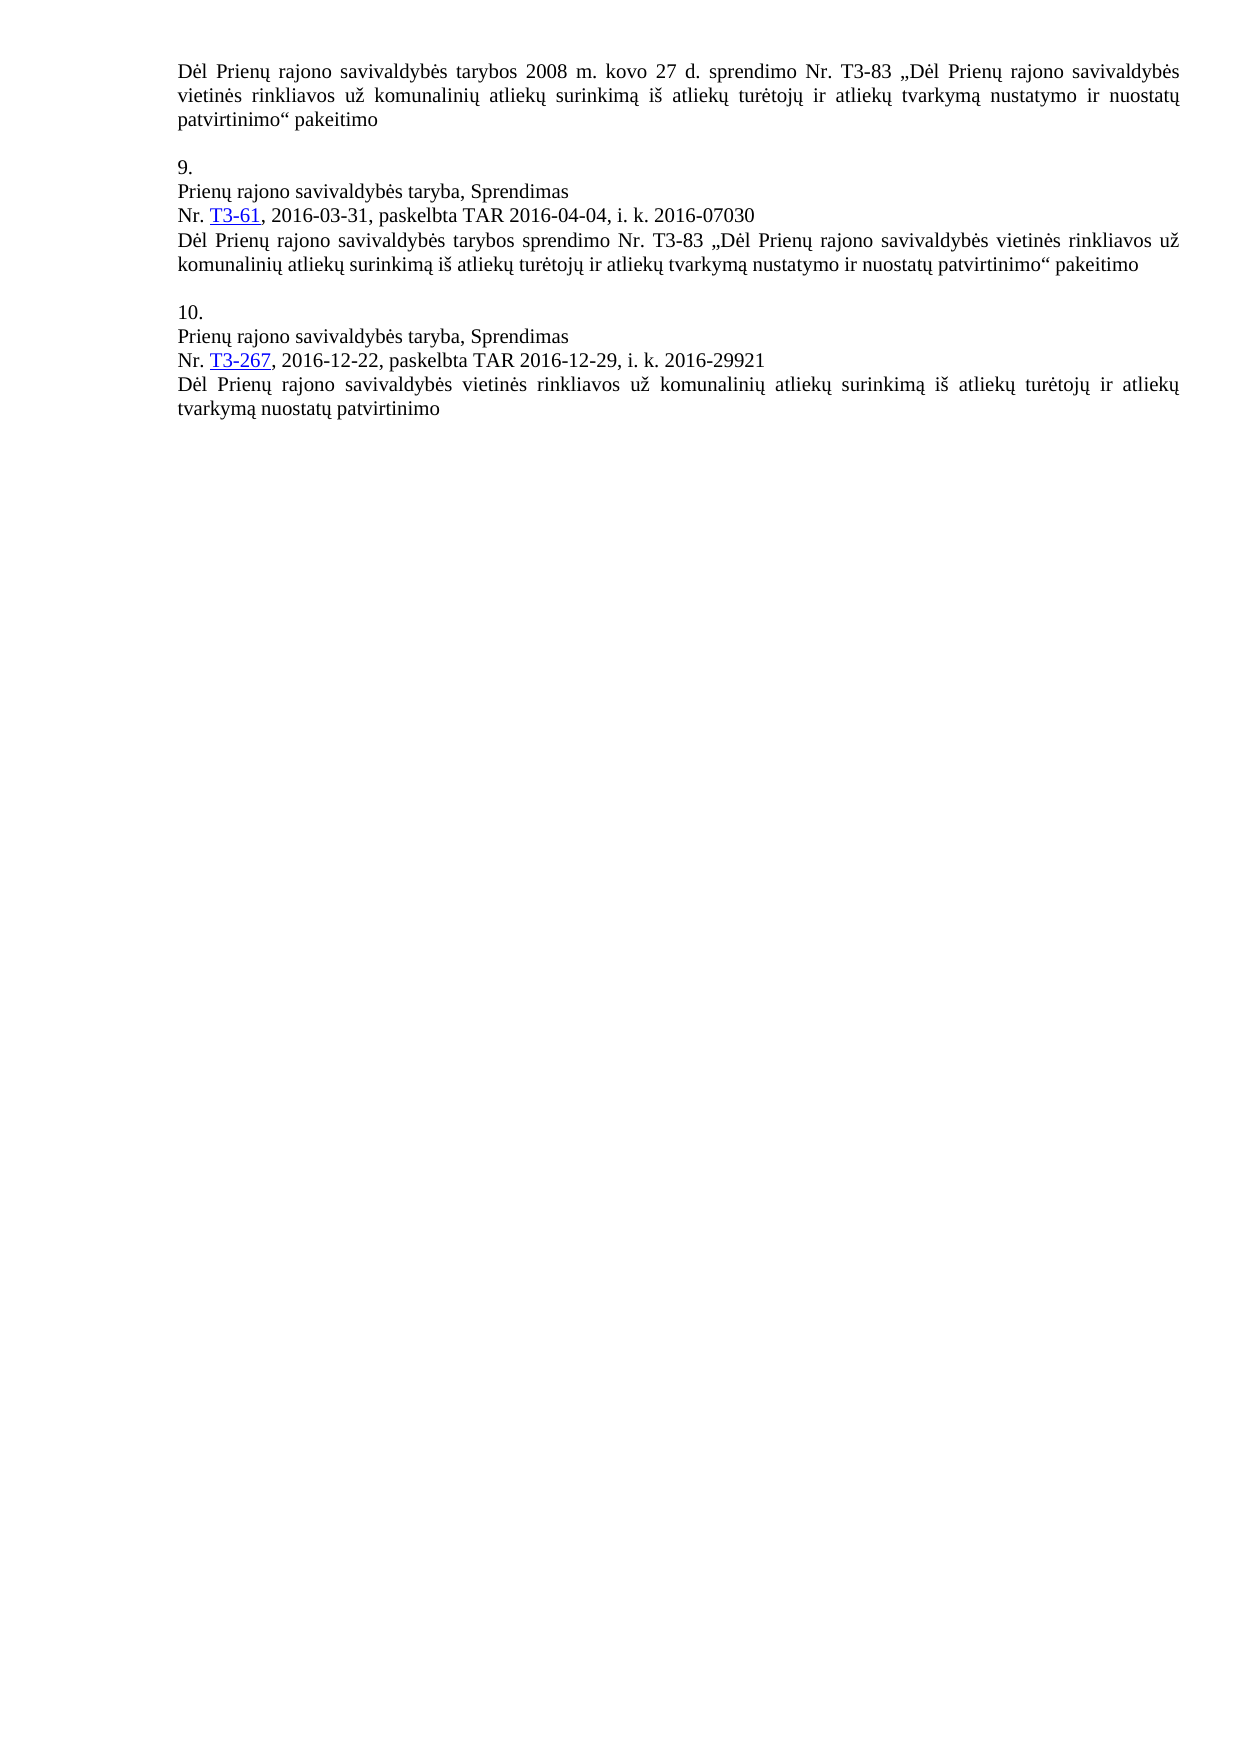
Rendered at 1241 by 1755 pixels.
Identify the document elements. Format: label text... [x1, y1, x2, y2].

text 9. [177, 155, 1181, 179]
text Nr. T3-267, 2016-12-22, paskelbta TAR 2016-12-29, i. k. 2016-29921 [177, 348, 1181, 372]
text 10. [177, 300, 1181, 324]
text Dėl Prienų rajono savivaldybės tarybos 2008 m. kovo 27 d. sprendimo Nr. T3-83 „Dėl Prienų rajono savivaldybės vietinės rinkliavos už komunalinių atliekų surinkimą iš atliekų turėtojų ir atliekų tvarkymą nustatymo ir nuostatų patvirtinimo“ pakeitimo [177, 59, 1181, 131]
text Prienų rajono savivaldybės taryba, Sprendimas [177, 179, 1181, 203]
text Prienų rajono savivaldybės taryba, Sprendimas [177, 324, 1181, 348]
text Dėl Prienų rajono savivaldybės tarybos sprendimo Nr. T3-83 „Dėl Prienų rajono savivaldybės vietinės rinkliavos už komunalinių atliekų surinkimą iš atliekų turėtojų ir atliekų tvarkymą nustatymo ir nuostatų patvirtinimo“ pakeitimo [177, 227, 1181, 276]
text Dėl Prienų rajono savivaldybės vietinės rinkliavos už komunalinių atliekų surinkimą iš atliekų turėtojų ir atliekų tvarkymą nuostatų patvirtinimo [177, 372, 1181, 420]
text Nr. T3-61, 2016-03-31, paskelbta TAR 2016-04-04, i. k. 2016-07030 [177, 203, 1181, 227]
